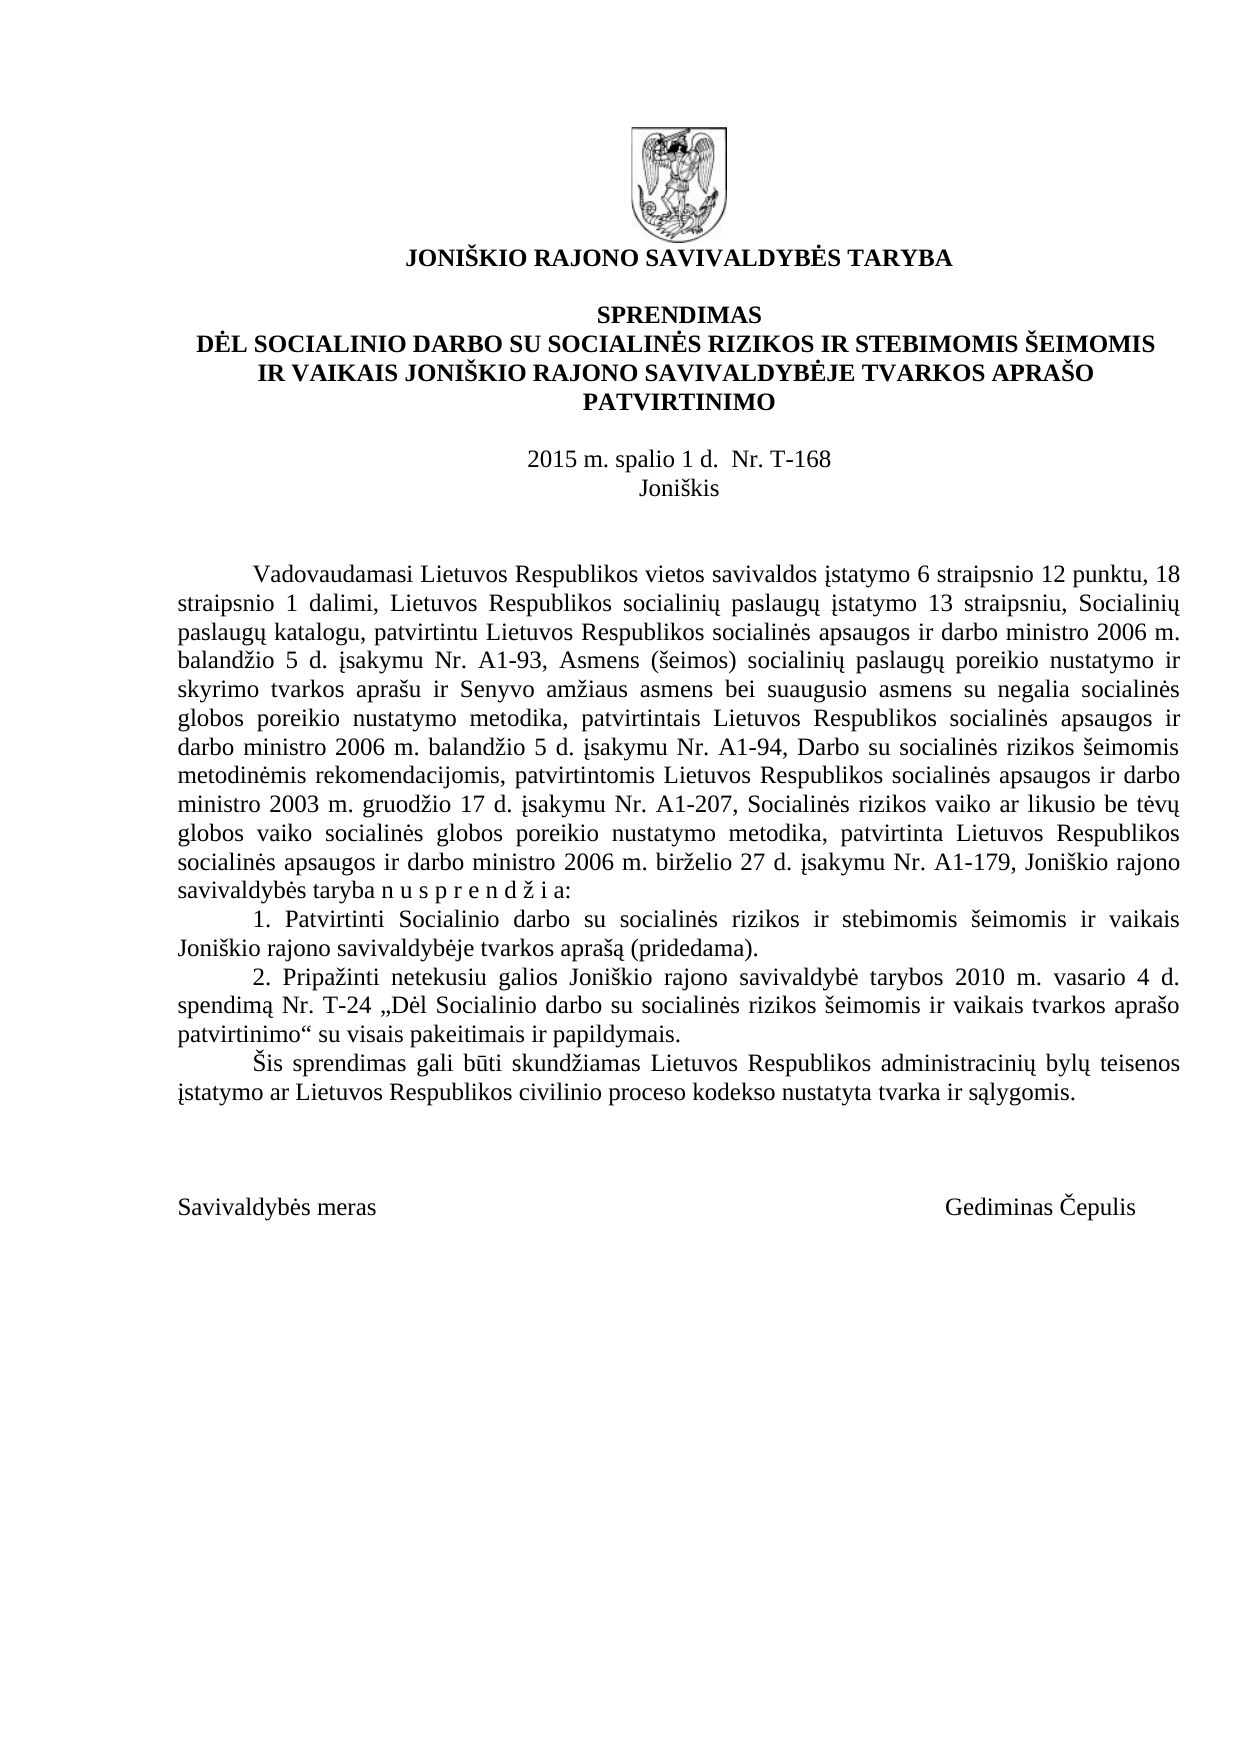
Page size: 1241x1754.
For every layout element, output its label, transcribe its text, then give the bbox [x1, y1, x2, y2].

text 2015 m. spalio 1 d. Nr. T-168 [177, 444, 1181, 473]
text Šis sprendimas gali būti skundžiamas Lietuvos Respublikos administracinių bylų teisenos įstatymo ar Lietuvos Respublikos civilinio proceso kodekso nustatyta tvarka ir sąlygomis. [177, 1048, 1181, 1106]
text DĖL SOCIALINIO DARBO SU SOCIALINĖS RIZIKOS IR STEBIMOMIS ŠEIMOMIS [177, 329, 1181, 358]
text Savivaldybės meras Gediminas Čepulis [177, 1192, 1181, 1221]
text Joniškis [177, 473, 1181, 502]
text IR VAIKAIS JONIŠKIO RAJONO SAVIVALDYBĖJE TVARKOS APRAŠO [177, 358, 1181, 387]
text 2. Pripažinti netekusiu galios Joniškio rajono savivaldybė tarybos 2010 m. vasario 4 d. spendimą Nr. T-24 „Dėl Socialinio darbo su socialinės rizikos šeimomis ir vaikais tvarkos aprašo patvirtinimo“ su visais pakeitimais ir papildymais. [177, 962, 1181, 1048]
text SPRENDIMAS [177, 301, 1181, 329]
text 1. Patvirtinti Socialinio darbo su socialinės rizikos ir stebimomis šeimomis ir vaikais Joniškio rajono savivaldybėje tvarkos aprašą (pridedama). [177, 904, 1181, 962]
text Vadovaudamasi Lietuvos Respublikos vietos savivaldos įstatymo 6 straipsnio 12 punktu, 18 straipsnio 1 dalimi, Lietuvos Respublikos socialinių paslaugų įstatymo 13 straipsniu, Socialinių paslaugų katalogu, patvirtintu Lietuvos Respublikos socialinės apsaugos ir darbo ministro 2006 m. balandžio 5 d. įsakymu Nr. A1-93, Asmens (šeimos) socialinių paslaugų poreikio nustatymo ir skyrimo tvarkos aprašu ir Senyvo amžiaus asmens bei suaugusio asmens su negalia socialinės globos poreikio nustatymo metodika, patvirtintais Lietuvos Respublikos socialinės apsaugos ir darbo ministro 2006 m. balandžio 5 d. įsakymu Nr. A1-94, Darbo su socialinės rizikos šeimomis metodinėmis rekomendacijomis, patvirtintomis Lietuvos Respublikos socialinės apsaugos ir darbo ministro 2003 m. gruodžio 17 d. įsakymu Nr. A1-207, Socialinės rizikos vaiko ar likusio be tėvų globos vaiko socialinės globos poreikio nustatymo metodika, patvirtinta Lietuvos Respublikos socialinės apsaugos ir darbo ministro 2006 m. birželio 27 d. įsakymu Nr. A1-179, Joniškio rajono savivaldybės taryba n u s p r e n d ž i a: [177, 559, 1181, 904]
text Joniškio rajono savivaldybės TARYBA [177, 243, 1181, 272]
text PATVIRTINIMO [177, 387, 1181, 416]
